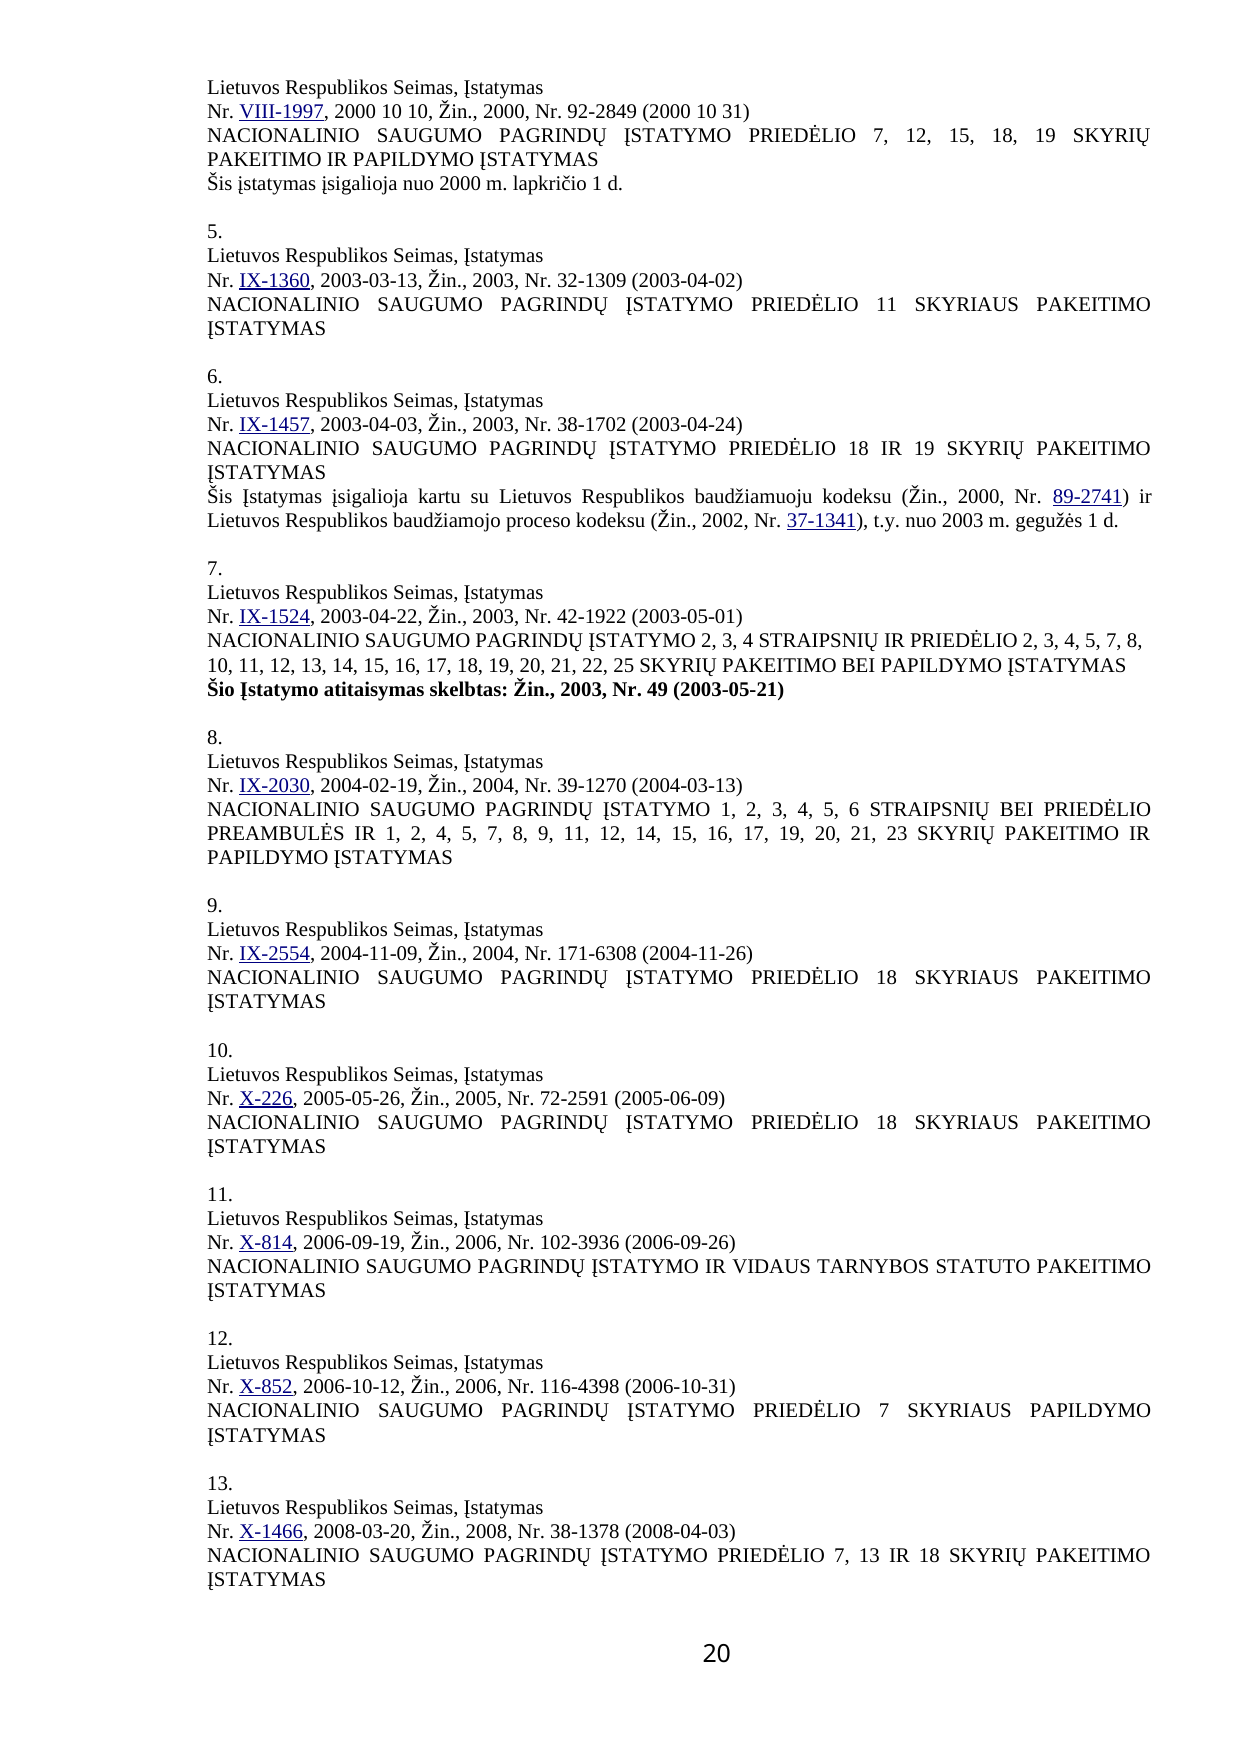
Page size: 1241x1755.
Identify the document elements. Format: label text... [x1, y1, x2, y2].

text Nr. X-1466, 2008-03-20, Žin., 2008, Nr. 38-1378 (2008-04-03) [207, 1519, 1152, 1543]
text NACIONALINIO SAUGUMO PAGRINDŲ ĮSTATYMO PRIEDĖLIO 7 SKYRIAUS PAPILDYMO ĮSTATYMAS [207, 1398, 1152, 1447]
text Nr. IX-2554, 2004-11-09, Žin., 2004, Nr. 171-6308 (2004-11-26) [207, 941, 1152, 965]
text 10. [207, 1037, 1152, 1062]
text 7. [207, 556, 1152, 580]
text 8. [207, 725, 1152, 749]
text Lietuvos Respublikos Seimas, Įstatymas [207, 75, 1152, 99]
text NACIONALINIO SAUGUMO PAGRINDŲ ĮSTATYMO PRIEDĖLIO 7, 13 IR 18 SKYRIŲ PAKEITIMO ĮSTATYMAS [207, 1543, 1152, 1591]
text Lietuvos Respublikos Seimas, Įstatymas [207, 1206, 1152, 1230]
text Lietuvos Respublikos Seimas, Įstatymas [207, 917, 1152, 941]
text Lietuvos Respublikos Seimas, Įstatymas [207, 580, 1152, 604]
text NACIONALINIO SAUGUMO PAGRINDŲ ĮSTATYMO IR VIDAUS TARNYBOS STATUTO PAKEITIMO ĮSTATYMAS [207, 1254, 1152, 1302]
text NACIONALINIO SAUGUMO PAGRINDŲ ĮSTATYMO 2, 3, 4 STRAIPSNIŲ IR PRIEDĖLIO 2, 3, 4, 5, 7, 8, 10, 11, 12, 13, 14, 15, 16, 17, 18, 19, 20, 21, 22, 25 SKYRIŲ PAKEITIMO BEI PAPILDYMO ĮSTATYMAS [207, 628, 1152, 677]
text Nr. IX-1457, 2003-04-03, Žin., 2003, Nr. 38-1702 (2003-04-24) [207, 412, 1152, 436]
text NACIONALINIO SAUGUMO PAGRINDŲ ĮSTATYMO PRIEDĖLIO 18 SKYRIAUS PAKEITIMO ĮSTATYMAS [207, 965, 1152, 1013]
text Lietuvos Respublikos Seimas, Įstatymas [207, 1350, 1152, 1374]
text Lietuvos Respublikos Seimas, Įstatymas [207, 243, 1152, 267]
text NACIONALINIO SAUGUMO PAGRINDŲ ĮSTATYMO 1, 2, 3, 4, 5, 6 STRAIPSNIŲ BEI PRIEDĖLIO PREAMBULĖS IR 1, 2, 4, 5, 7, 8, 9, 11, 12, 14, 15, 16, 17, 19, 20, 21, 23 SKYRIŲ PAKEITIMO IR PAPILDYMO ĮSTATYMAS [207, 797, 1152, 869]
text 5. [207, 219, 1152, 243]
text Nr. IX-2030, 2004-02-19, Žin., 2004, Nr. 39-1270 (2004-03-13) [207, 773, 1152, 797]
text Nr. X-852, 2006-10-12, Žin., 2006, Nr. 116-4398 (2006-10-31) [207, 1374, 1152, 1398]
text 12. [207, 1326, 1152, 1350]
text 11. [207, 1182, 1152, 1206]
text Nr. X-226, 2005-05-26, Žin., 2005, Nr. 72-2591 (2005-06-09) [207, 1086, 1152, 1110]
text 13. [207, 1471, 1152, 1495]
text Lietuvos Respublikos Seimas, Įstatymas [207, 749, 1152, 773]
text NACIONALINIO SAUGUMO PAGRINDŲ ĮSTATYMO PRIEDĖLIO 18 IR 19 SKYRIŲ PAKEITIMO ĮSTATYMAS [207, 436, 1152, 484]
text Šis įstatymas įsigalioja nuo 2000 m. lapkričio 1 d. [207, 171, 1152, 195]
text Lietuvos Respublikos Seimas, Įstatymas [207, 388, 1152, 412]
text NACIONALINIO SAUGUMO PAGRINDŲ ĮSTATYMO PRIEDĖLIO 11 SKYRIAUS PAKEITIMO ĮSTATYMAS [207, 292, 1152, 340]
text Šio Įstatymo atitaisymas skelbtas: Žin., 2003, Nr. 49 (2003-05-21) [207, 677, 1152, 701]
text 9. [207, 893, 1152, 917]
text Lietuvos Respublikos Seimas, Įstatymas [207, 1062, 1152, 1086]
text Nr. IX-1360, 2003-03-13, Žin., 2003, Nr. 32-1309 (2003-04-02) [207, 267, 1152, 292]
text NACIONALINIO SAUGUMO PAGRINDŲ ĮSTATYMO PRIEDĖLIO 18 SKYRIAUS PAKEITIMO ĮSTATYMAS [207, 1110, 1152, 1158]
text Lietuvos Respublikos Seimas, Įstatymas [207, 1495, 1152, 1519]
text 6. [207, 364, 1152, 388]
text Nr. IX-1524, 2003-04-22, Žin., 2003, Nr. 42-1922 (2003-05-01) [207, 604, 1152, 628]
text Nr. VIII-1997, 2000 10 10, Žin., 2000, Nr. 92-2849 (2000 10 31) [207, 99, 1152, 123]
text NACIONALINIO SAUGUMO PAGRINDŲ ĮSTATYMO PRIEDĖLIO 7, 12, 15, 18, 19 SKYRIŲ PAKEITIMO IR PAPILDYMO ĮSTATYMAS [207, 123, 1152, 171]
text Šis Įstatymas įsigalioja kartu su Lietuvos Respublikos baudžiamuoju kodeksu (Žin., 2000, Nr. 89-2741) ir Lietuvos Respublikos baudžiamojo proceso kodeksu (Žin., 2002, Nr. 37-1341), t.y. nuo 2003 m. gegužės 1 d. [207, 484, 1152, 532]
text Nr. X-814, 2006-09-19, Žin., 2006, Nr. 102-3936 (2006-09-26) [207, 1230, 1152, 1254]
